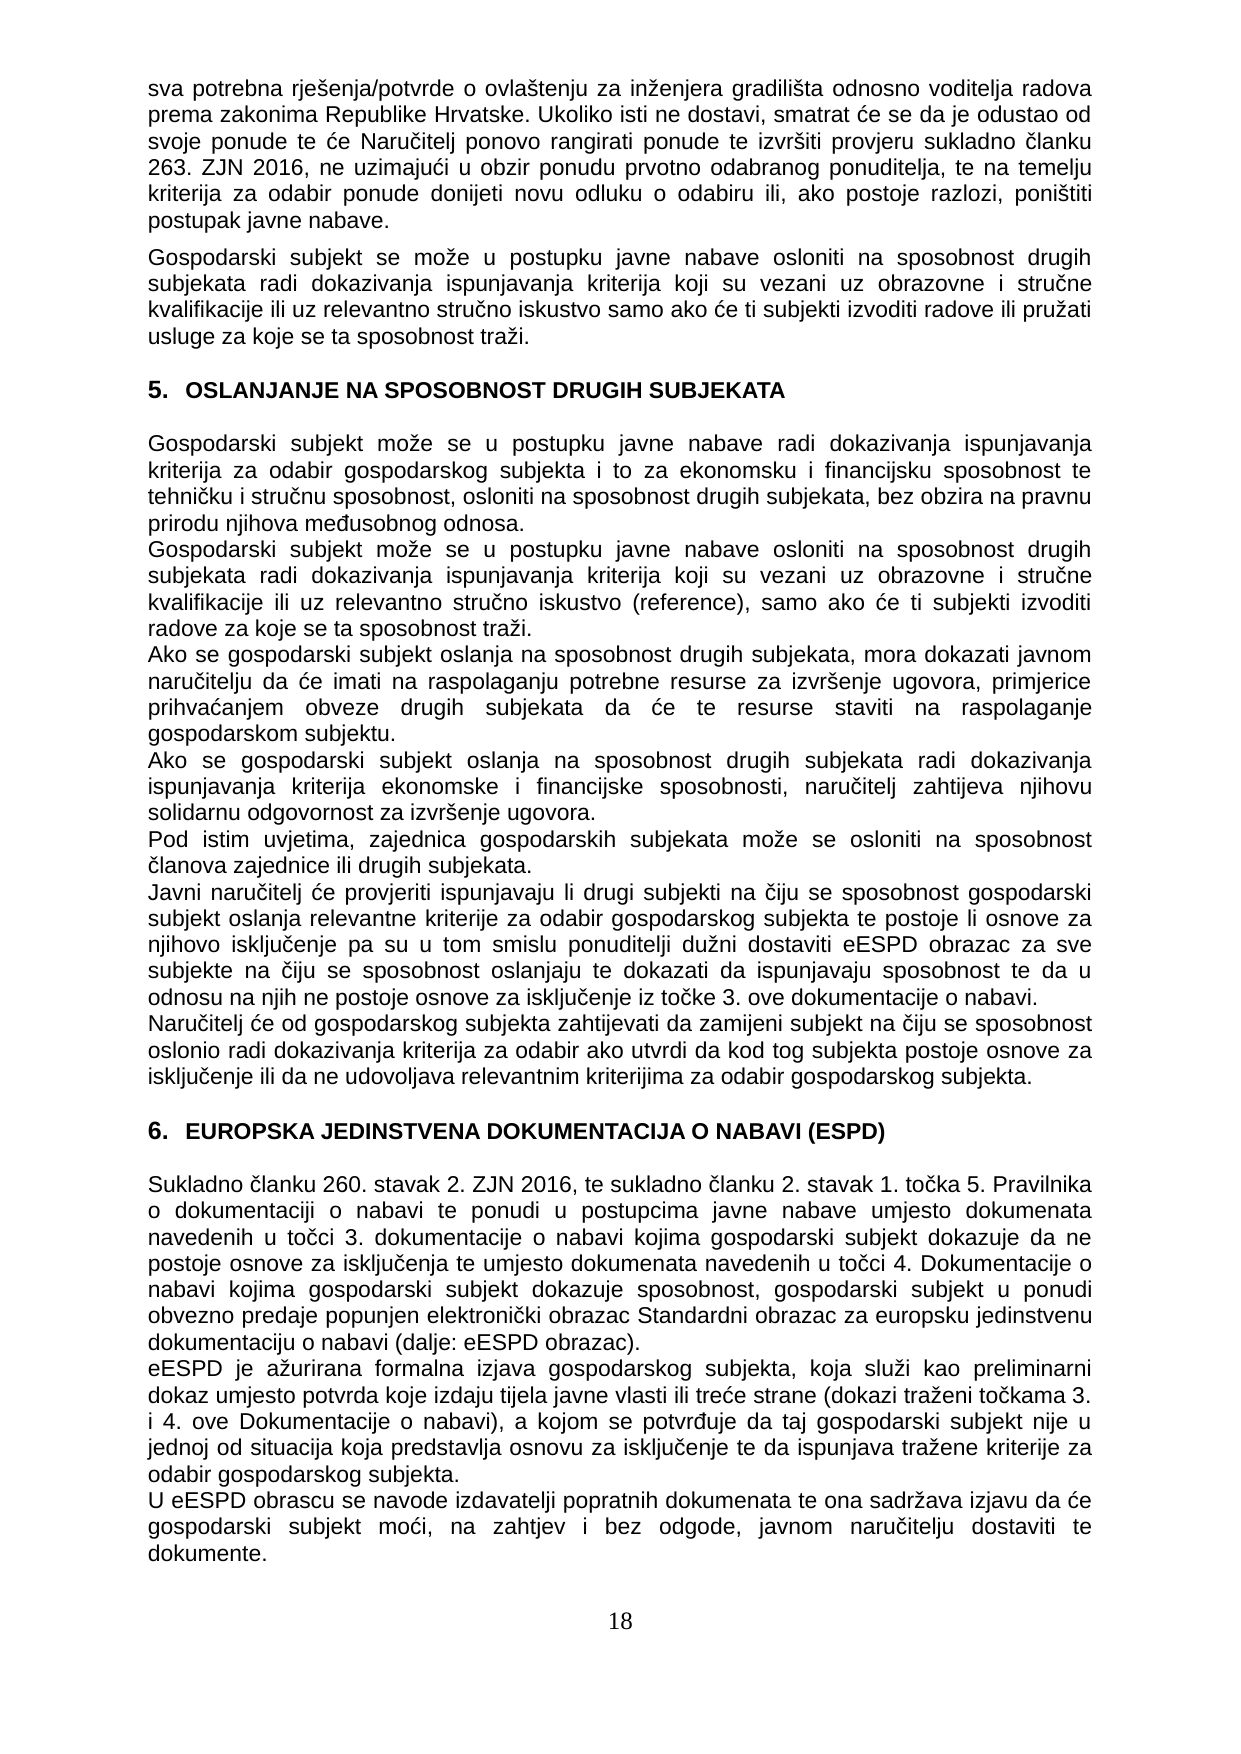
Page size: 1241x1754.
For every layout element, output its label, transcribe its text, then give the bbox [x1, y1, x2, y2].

text Javni naručitelj će provjeriti ispunjavaju li drugi subjekti na čiju se sposobnost gospodarski subjekt oslanja relevantne kriterije za odabir gospodarskog subjekta te postoje li osnove za njihovo isključenje pa su u tom smislu ponuditelji dužni dostaviti eESPD obrazac za sve subjekte na čiju se sposobnost oslanjaju te dokazati da ispunjavaju sposobnost te da u odnosu na njih ne postoje osnove za isključenje iz točke 3. ove dokumentacije o nabavi. [148, 878, 1093, 1010]
list EUROPSKA JEDINSTVENA DOKUMENTACIJA O NABAVI (ESPD) [148, 1116, 1093, 1144]
text Ako se gospodarski subjekt oslanja na sposobnost drugih subjekata, mora dokazati javnom naručitelju da će imati na raspolaganju potrebne resurse za izvršenje ugovora, primjerice prihvaćanjem obveze drugih subjekata da će te resurse staviti na raspolaganje gospodarskom subjektu. [148, 641, 1093, 747]
text Gospodarski subjekt se može u postupku javne nabave osloniti na sposobnost drugih subjekata radi dokazivanja ispunjavanja kriterija koji su vezani uz obrazovne i stručne kvalifikacije ili uz relevantno stručno iskustvo samo ako će ti subjekti izvoditi radove ili pružati usluge za koje se ta sposobnost traži. [148, 243, 1093, 349]
text Ako se gospodarski subjekt oslanja na sposobnost drugih subjekata radi dokazivanja ispunjavanja kriterija ekonomske i financijske sposobnosti, naručitelj zahtijeva njihovu solidarnu odgovornost za izvršenje ugovora. [148, 747, 1093, 826]
text U eESPD obrascu se navode izdavatelji popratnih dokumenata te ona sadržava izjavu da će gospodarski subjekt moći, na zahtjev i bez odgode, javnom naručitelju dostaviti te dokumente. [148, 1487, 1093, 1566]
text eESPD je ažurirana formalna izjava gospodarskog subjekta, koja služi kao preliminarni dokaz umjesto potvrda koje izdaju tijela javne vlasti ili treće strane (dokazi traženi točkama 3. i 4. ove Dokumentacije o nabavi), a kojom se potvrđuje da taj gospodarski subjekt nije u jednoj od situacija koja predstavlja osnovu za isključenje te da ispunjava tražene kriterije za odabir gospodarskog subjekta. [148, 1355, 1093, 1487]
text sva potrebna rješenja/potvrde o ovlaštenju za inženjera gradilišta odnosno voditelja radova prema zakonima Republike Hrvatske. Ukoliko isti ne dostavi, smatrat će se da je odustao od svoje ponude te će Naručitelj ponovo rangirati ponude te izvršiti provjeru sukladno članku 263. ZJN 2016, ne uzimajući u obzir ponudu prvotno odabranog ponuditelja, te na temelju kriterija za odabir ponude donijeti novu odluku o odabiru ili, ako postoje razlozi, poništiti postupak javne nabave. [148, 75, 1093, 233]
text Naručitelj će od gospodarskog subjekta zahtijevati da zamijeni subjekt na čiju se sposobnost oslonio radi dokazivanja kriterija za odabir ako utvrdi da kod tog subjekta postoje osnove za isključenje ili da ne udovoljava relevantnim kriterijima za odabir gospodarskog subjekta. [148, 1010, 1093, 1089]
text Sukladno članku 260. stavak 2. ZJN 2016, te sukladno članku 2. stavak 1. točka 5. Pravilnika o dokumentaciji o nabavi te ponudi u postupcima javne nabave umjesto dokumenata navedenih u točci 3. dokumentacije o nabavi kojima gospodarski subjekt dokazuje da ne postoje osnove za isključenja te umjesto dokumenata navedenih u točci 4. Dokumentacije o nabavi kojima gospodarski subjekt dokazuje sposobnost, gospodarski subjekt u ponudi obvezno predaje popunjen elektronički obrazac Standardni obrazac za europsku jedinstvenu dokumentaciju o nabavi (dalje: eESPD obrazac). [148, 1171, 1093, 1355]
text Pod istim uvjetima, zajednica gospodarskih subjekata može se osloniti na sposobnost članova zajednice ili drugih subjekata. [148, 826, 1093, 878]
text Gospodarski subjekt može se u postupku javne nabave osloniti na sposobnost drugih subjekata radi dokazivanja ispunjavanja kriterija koji su vezani uz obrazovne i stručne kvalifikacije ili uz relevantno stručno iskustvo (reference), samo ako će ti subjekti izvoditi radove za koje se ta sposobnost traži. [148, 536, 1093, 641]
text Gospodarski subjekt može se u postupku javne nabave radi dokazivanja ispunjavanja kriterija za odabir gospodarskog subjekta i to za ekonomsku i financijsku sposobnost te tehničku i stručnu sposobnost, osloniti na sposobnost drugih subjekata, bez obzira na pravnu prirodu njihova međusobnog odnosa. [148, 430, 1093, 536]
list OSLANJANJE NA SPOSOBNOST DRUGIH SUBJEKATA [148, 375, 1093, 404]
